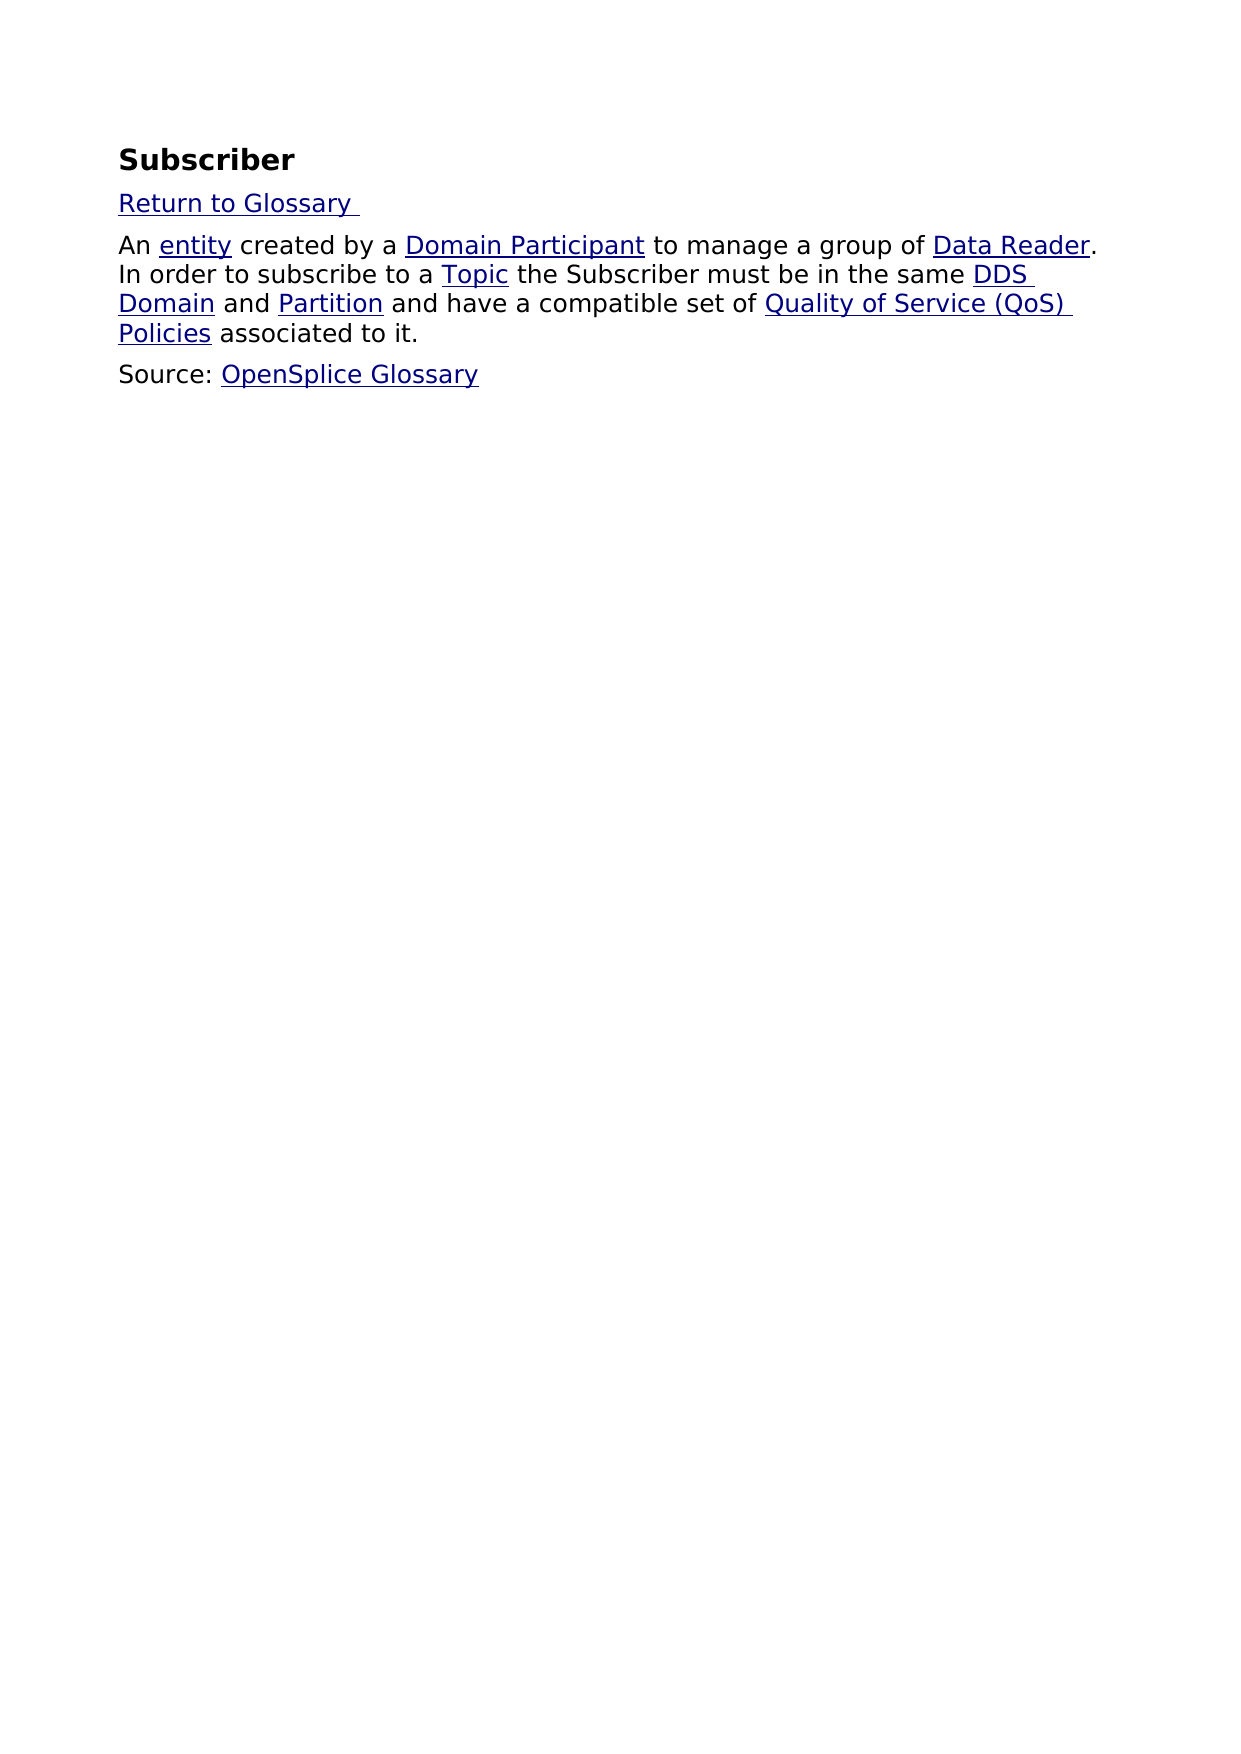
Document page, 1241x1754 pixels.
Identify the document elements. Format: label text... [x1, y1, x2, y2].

text Return to Glossary [118, 189, 1122, 219]
text Source: OpenSplice Glossary [118, 360, 1122, 389]
subtitle Subscriber [118, 143, 1122, 177]
text An entity created by a Domain Participant to manage a group of Data Reader. In order to subscribe to a Topic the Subscriber must be in the same DDS Domain and Partition and have a compatible set of Quality of Service (QoS) Policies associated to it. [118, 231, 1122, 348]
